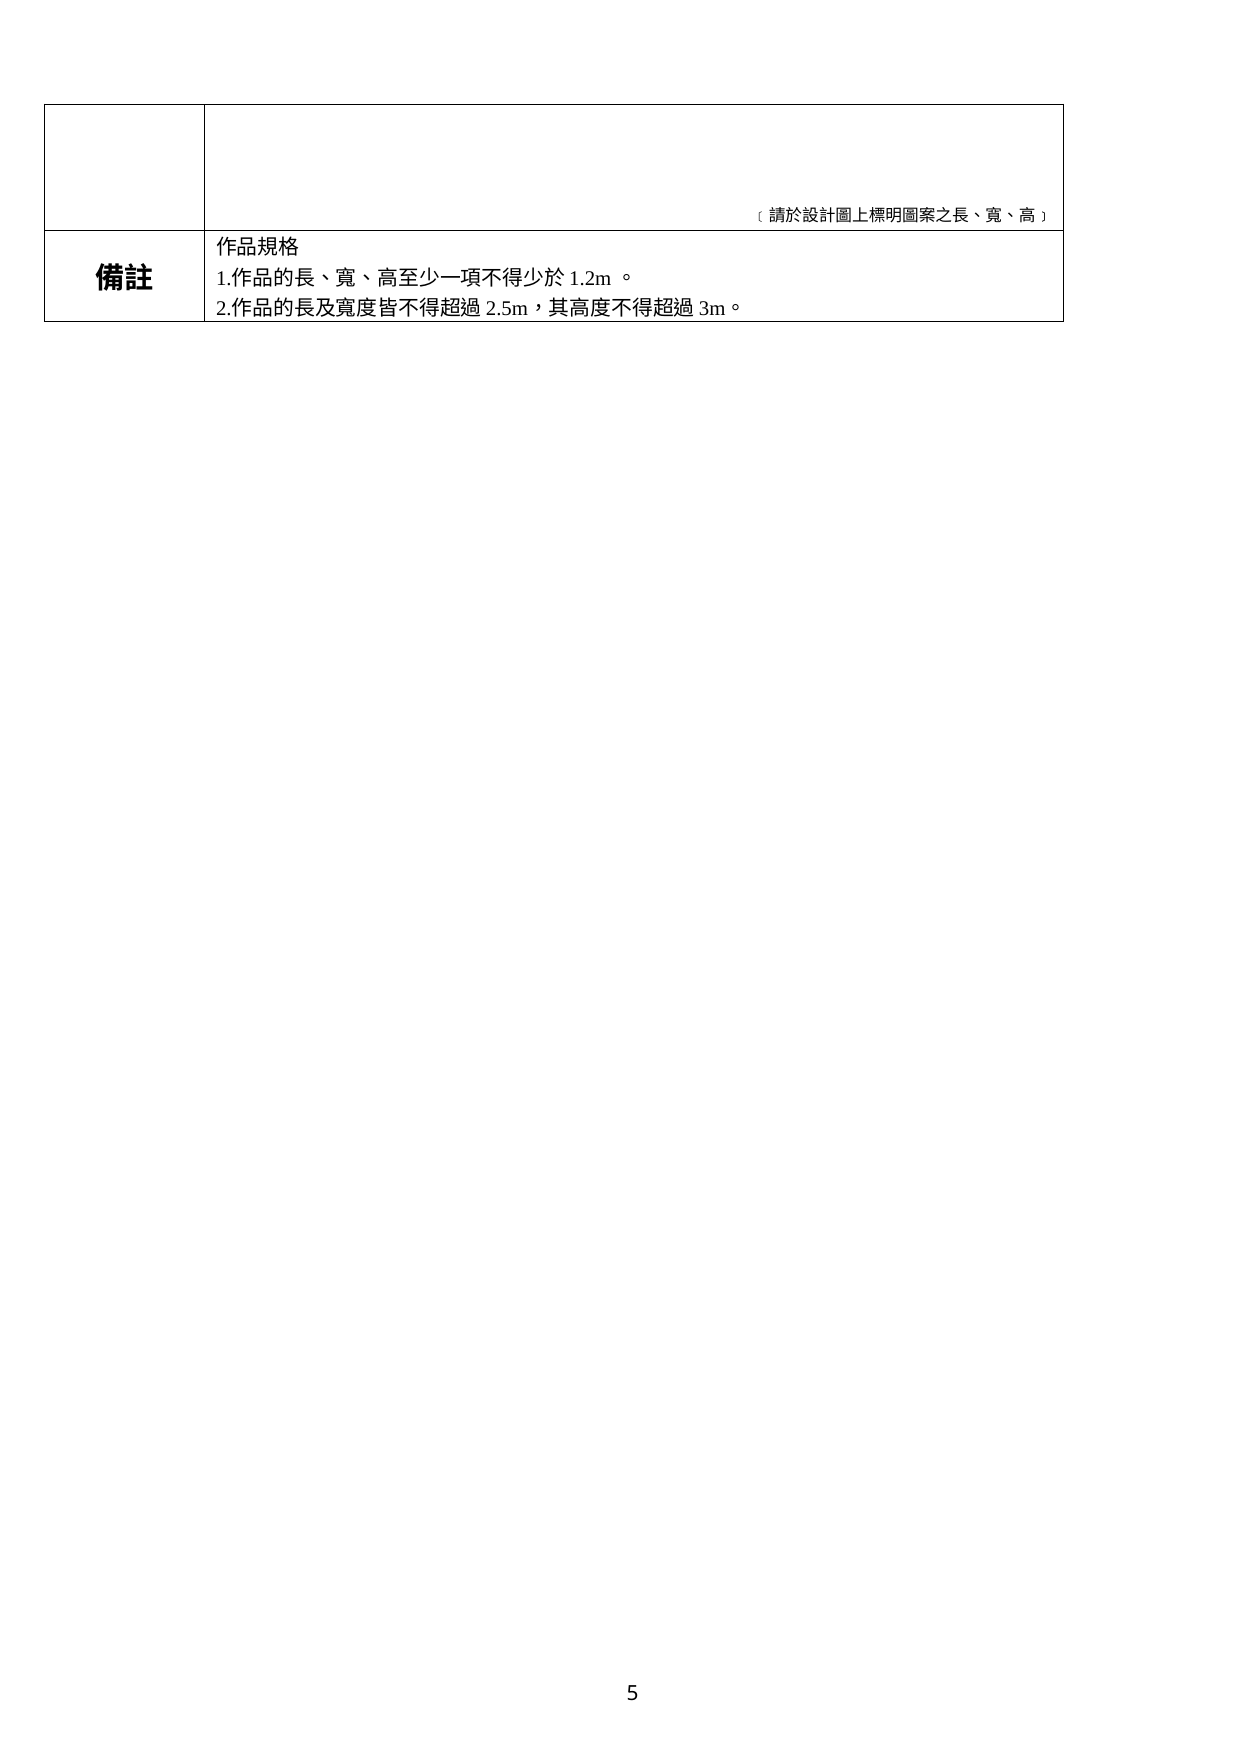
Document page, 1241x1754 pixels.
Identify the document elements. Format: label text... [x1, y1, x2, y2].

table_cell ﹝請於設計圖上標明圖案之長、寬、高﹞ [205, 105, 1063, 229]
table_cell 作品規格 1.作品的長、寬、高至少一項不得少於1.2m 。 2.作品的長及寬度皆不得超過2.5m，其高度不得超過3m。 [205, 231, 1063, 321]
table_cell [45, 105, 204, 229]
table_cell 備註 [45, 231, 204, 321]
